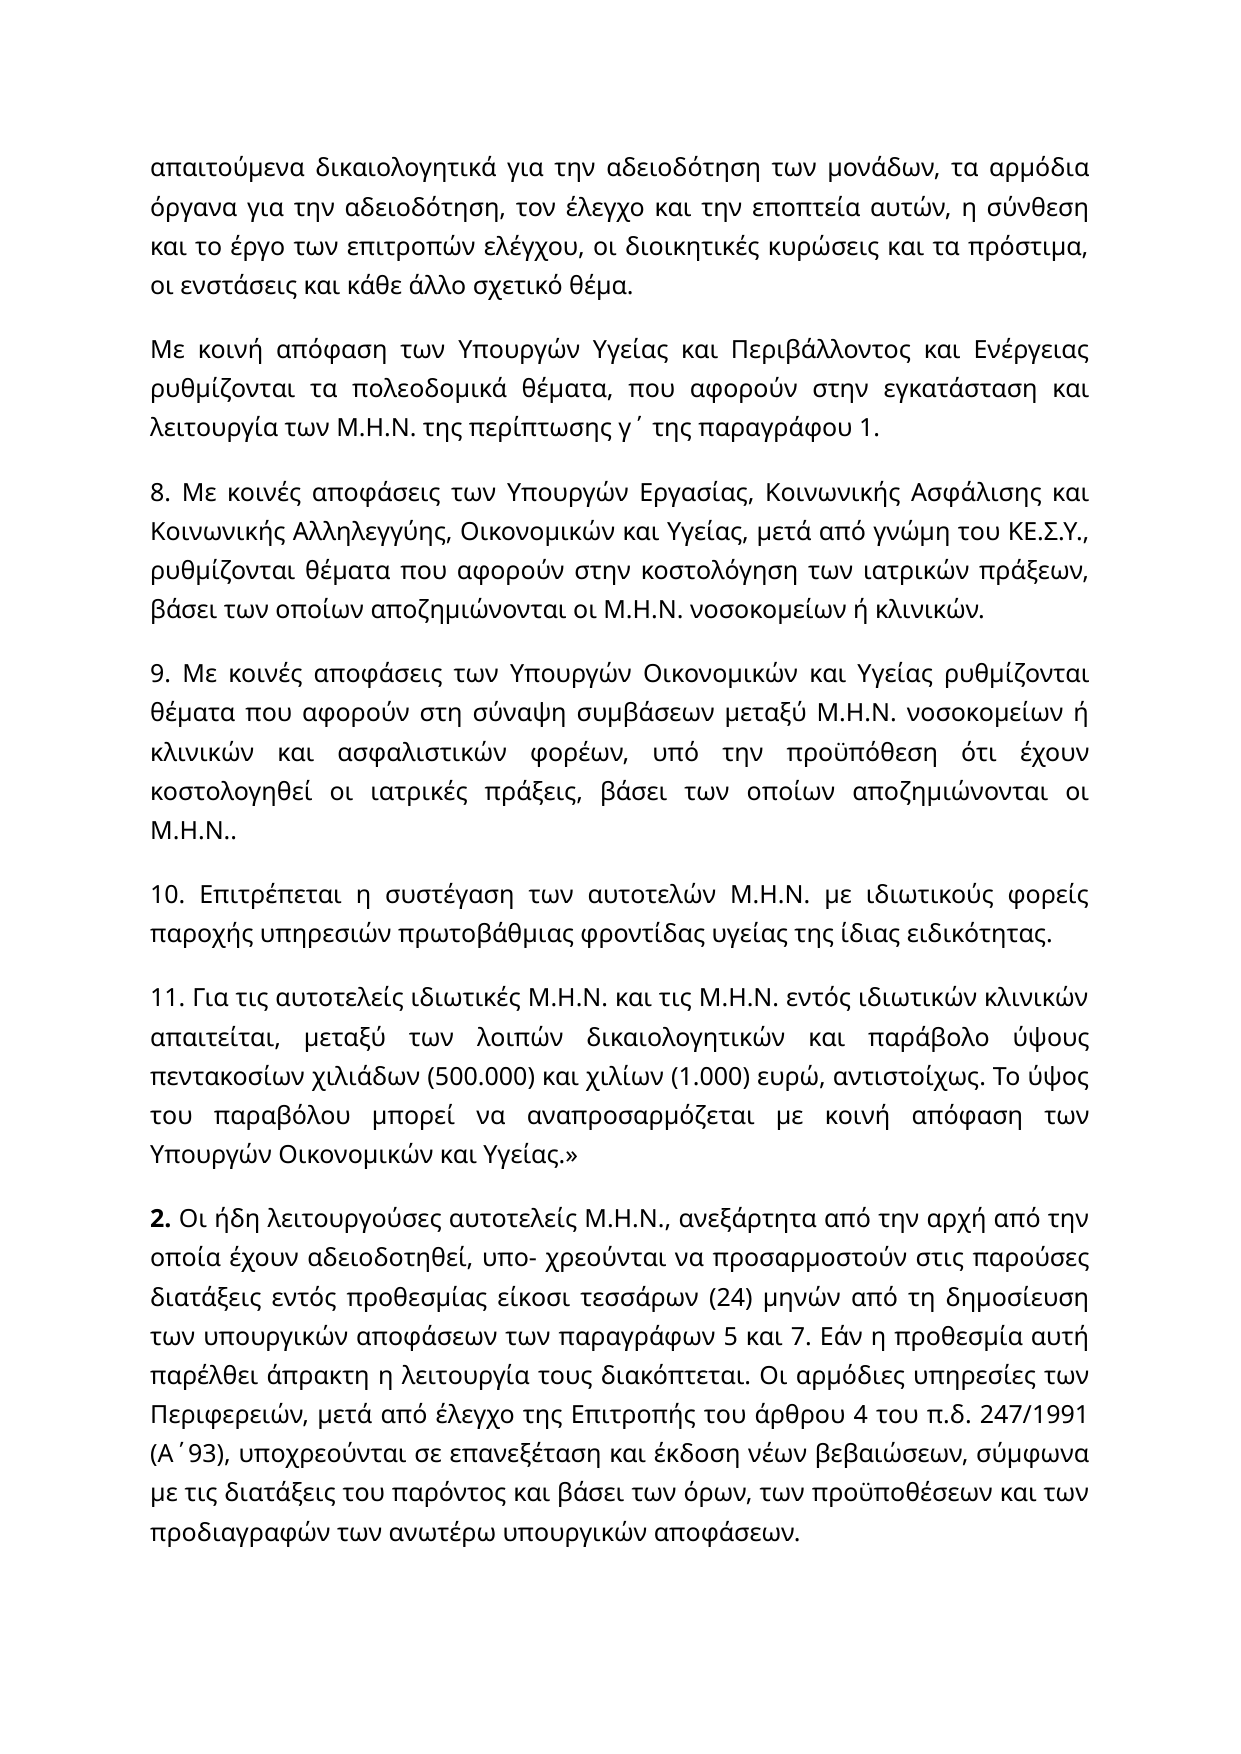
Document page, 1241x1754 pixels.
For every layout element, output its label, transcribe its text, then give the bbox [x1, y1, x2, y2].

text Με κοινή απόφαση των Υπουργών Υγείας και Περιβάλλοντος και Ενέργειας ρυθμίζονται τα πολεοδομικά θέματα, που αφορούν στην εγκατάσταση και λειτουργία των Μ.Η.Ν. της περίπτωσης γ΄ της παραγράφου 1. [150, 332, 1090, 444]
text απαιτούμενα δικαιολογητικά για την αδειοδότηση των μονάδων, τα αρμόδια όργανα για την αδειοδότηση, τον έλεγχο και την εποπτεία αυτών, η σύνθεση και το έργο των επιτροπών ελέγχου, οι διοικητικές κυρώσεις και τα πρόστιμα, οι ενστάσεις και κάθε άλλο σχετικό θέμα. [150, 150, 1090, 302]
text 8. Με κοινές αποφάσεις των Υπουργών Εργασίας, Κοινωνικής Ασφάλισης και Κοινωνικής Αλληλεγγύης, Οικονομικών και Υγείας, μετά από γνώμη του ΚΕ.Σ.Υ., ρυθμίζονται θέματα που αφορούν στην κοστολόγηση των ιατρικών πράξεων, βάσει των οποίων αποζημιώνονται οι Μ.Η.Ν. νοσοκομείων ή κλινικών. [150, 474, 1090, 626]
text 11. Για τις αυτοτελείς ιδιωτικές Μ.Η.Ν. και τις Μ.Η.Ν. εντός ιδιωτικών κλινικών απαιτείται, μεταξύ των λοιπών δικαιολογητικών και παράβολο ύψους πεντακοσίων χιλιάδων (500.000) και χιλίων (1.000) ευρώ, αντιστοίχως. Το ύψος του παραβόλου μπορεί να αναπροσαρμόζεται με κοινή απόφαση των Υπουργών Οικονομικών και Υγείας.» [150, 980, 1090, 1171]
text 2. Οι ήδη λειτουργούσες αυτοτελείς Μ.Η.Ν., ανεξάρτητα από την αρχή από την οποία έχουν αδειοδοτηθεί, υπο- χρεούνται να προσαρμοστούν στις παρούσες διατάξεις εντός προθεσμίας είκοσι τεσσάρων (24) μηνών από τη δημοσίευση των υπουργικών αποφάσεων των παραγράφων 5 και 7. Εάν η προθεσμία αυτή παρέλθει άπρακτη η λειτουργία τους διακόπτεται. Οι αρμόδιες υπηρεσίες των Περιφερειών, μετά από έλεγχο της Επιτροπής του άρθρου 4 του π.δ. 247/1991 (Α΄93), υποχρεούνται σε επανεξέταση και έκδοση νέων βεβαιώσεων, σύμφωνα με τις διατάξεις του παρόντος και βάσει των όρων, των προϋποθέσεων και των προδιαγραφών των ανωτέρω υπουργικών αποφάσεων. [150, 1201, 1090, 1548]
text 9. Με κοινές αποφάσεις των Υπουργών Οικονομικών και Υγείας ρυθμίζονται θέματα που αφορούν στη σύναψη συμβάσεων μεταξύ Μ.Η.Ν. νοσοκομείων ή κλινικών και ασφαλιστικών φορέων, υπό την προϋπόθεση ότι έχουν κοστολογηθεί οι ιατρικές πράξεις, βάσει των οποίων αποζημιώνονται οι Μ.Η.Ν.. [150, 656, 1090, 847]
text 10. Επιτρέπεται η συστέγαση των αυτοτελών Μ.Η.Ν. με ιδιωτικούς φορείς παροχής υπηρεσιών πρωτοβάθμιας φροντίδας υγείας της ίδιας ειδικότητας. [150, 877, 1090, 950]
